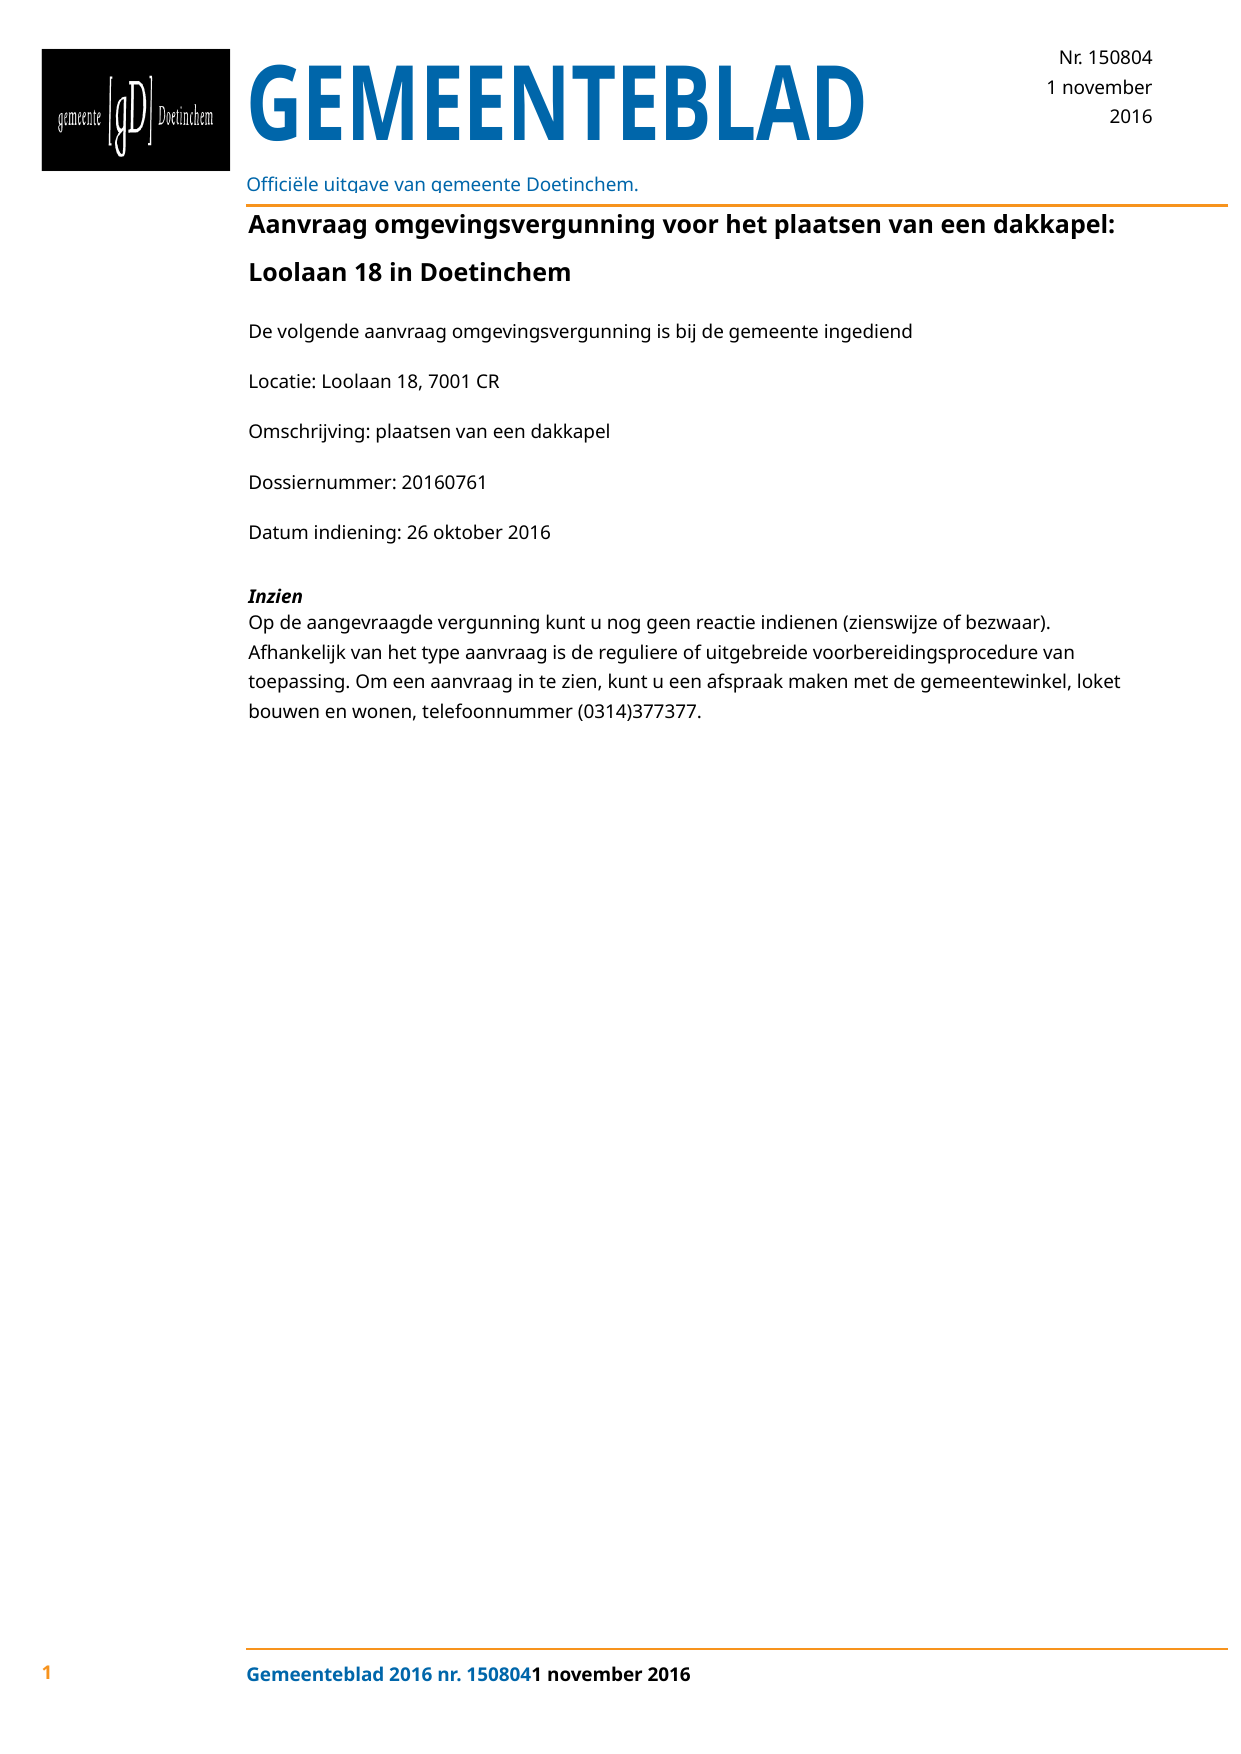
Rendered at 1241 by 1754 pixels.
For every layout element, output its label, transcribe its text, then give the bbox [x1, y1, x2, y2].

text Aanvraag omgevingsvergunning voor het plaatsen van een dakkapel: Loolaan 18 in Doetinchem [248, 207, 1152, 288]
text Inzien [248, 583, 1152, 609]
text Op de aangevraagde vergunning kunt u nog geen reactie indienen (zienswijze of bezwaar). Afhankelijk van het type aanvraag is de reguliere of uitgebreide voorbereidingsprocedure van toepassing. Om een aanvraag in te zien, kunt u een afspraak maken met de gemeentewinkel, loket bouwen en wonen, telefoonnummer (0314)377377. [248, 609, 1152, 724]
text Datum indiening: 26 oktober 2016 [248, 519, 1152, 545]
text De volgende aanvraag omgevingsvergunning is bij de gemeente ingediend [248, 318, 1152, 344]
text Omschrijving: plaatsen van een dakkapel [248, 419, 1152, 444]
picture [41, 47, 231, 172]
text Locatie: Loolaan 18, 7001 CR [248, 368, 1152, 394]
text Dossiernummer: 20160761 [248, 469, 1152, 495]
